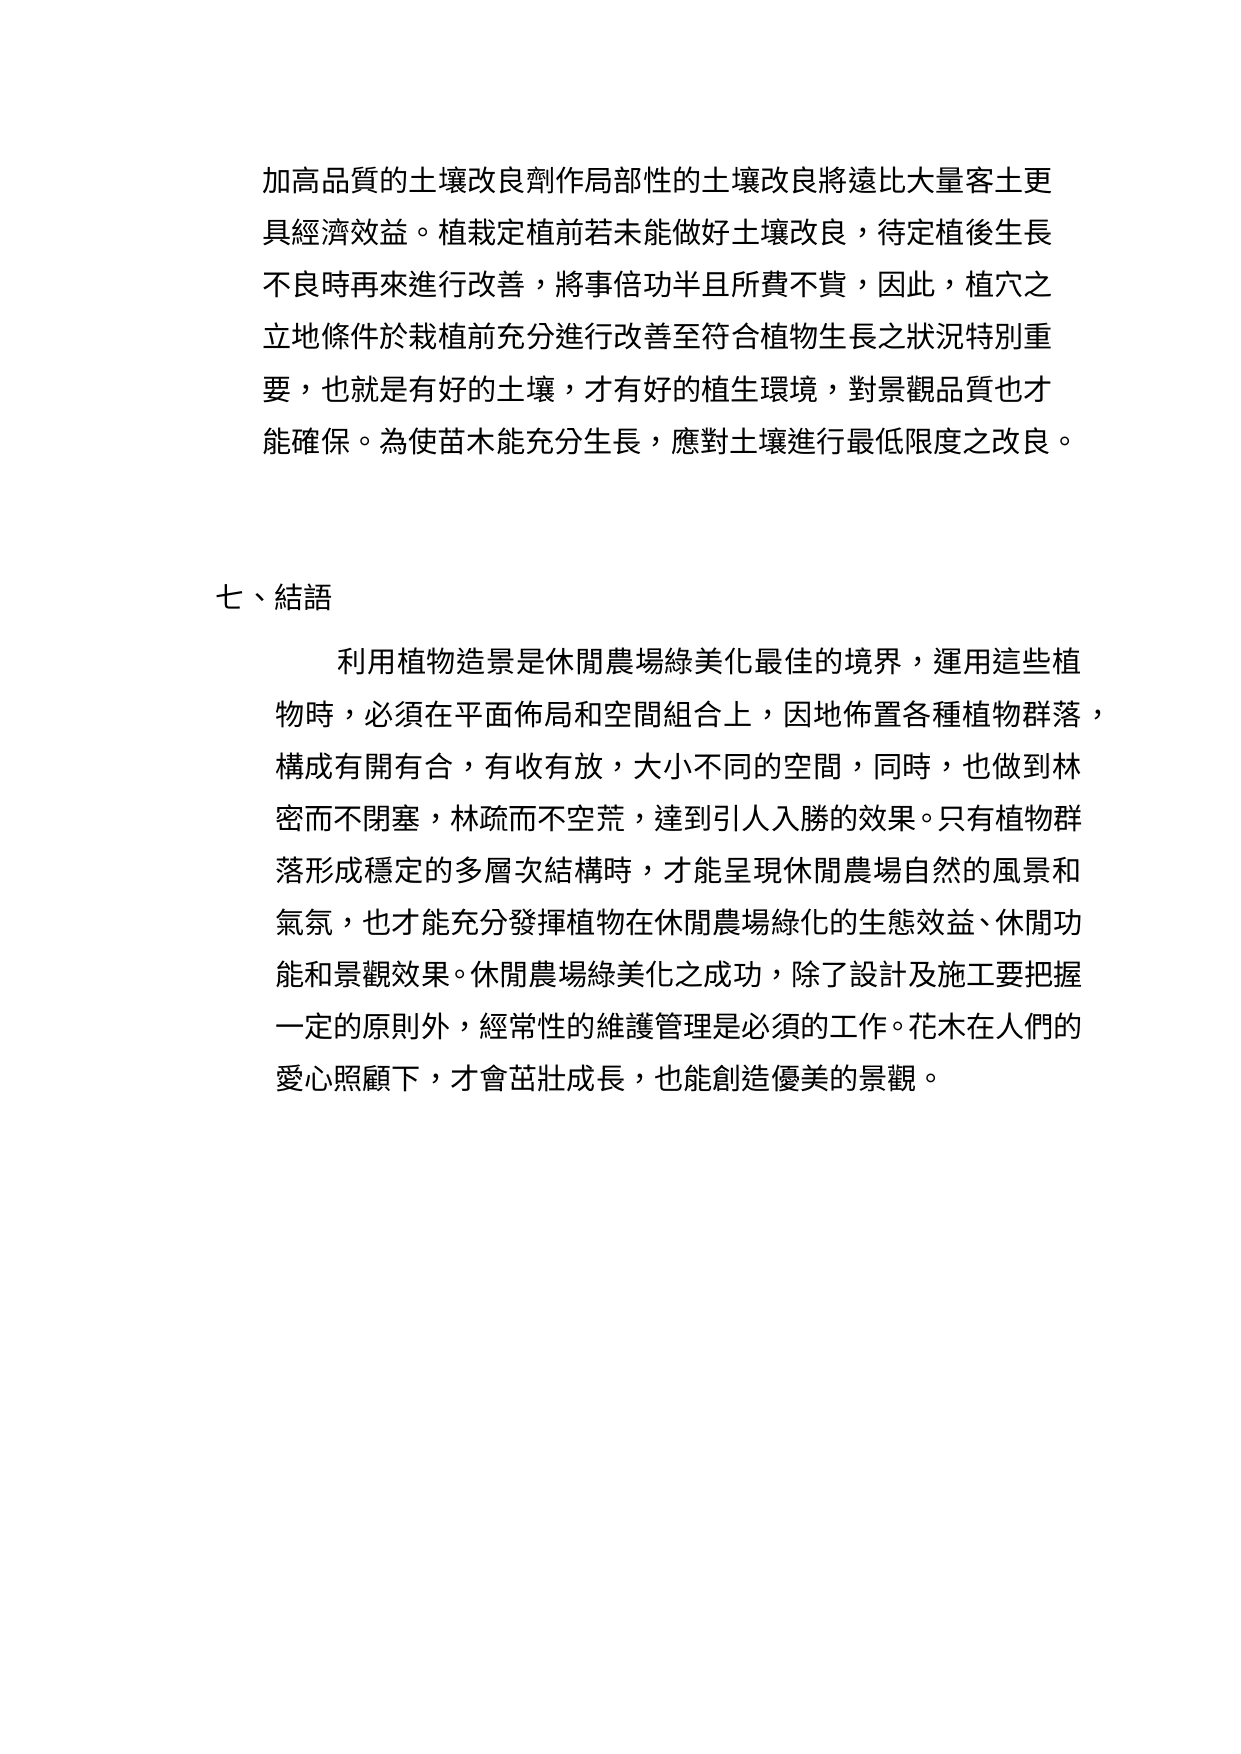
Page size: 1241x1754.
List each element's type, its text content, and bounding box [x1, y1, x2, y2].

text （5）.土壤改良方式：良好之客土應為砂質壤土，且其物理性、化學性、生物性均需合乎要求，但良好的砂質壤土取得不易，欲取得理想之表土確實有其實際執行之困難。往往載運進來之客土品質比原有土壤差，為確保植栽能充分正常地持續生長，除非現地土壤條件相當差，而必需更換，否則以原有土壤，利用添加高品質的土壤改良劑作局部性的土壤改良將遠比大量客土更具經濟效益。植栽定植前若未能做好土壤改良，待定植後生長不良時再來進行改善，將事倍功半且所費不貲，因此，植穴之立地條件於栽植前充分進行改善至符合植物生長之狀況特別重要，也就是有好的土壤，才有好的植生環境，對景觀品質也才能確保。為使苗木能充分生長，應對土壤進行最低限度之改良。 [187, 150, 1053, 462]
text 七、結語 [216, 567, 1053, 619]
text 利用植物造景是休閒農場綠美化最佳的境界，運用這些植物時，必須在平面佈局和空間組合上，因地佈置各種植物群落，構成有開有合，有收有放，大小不同的空間，同時，也做到林密而不閉塞，林疏而不空荒，達到引人入勝的效果。只有植物群落形成穩定的多層次結構時，才能呈現休閒農場自然的風景和氣氛，也才能充分發揮植物在休閒農場綠化的生態效益、休閒功能和景觀效果。休閒農場綠美化之成功，除了設計及施工要把握一定的原則外，經常性的維護管理是必須的工作。花木在人們的愛心照顧下，才會茁壯成長，也能創造優美的景觀。 [275, 631, 1083, 1100]
